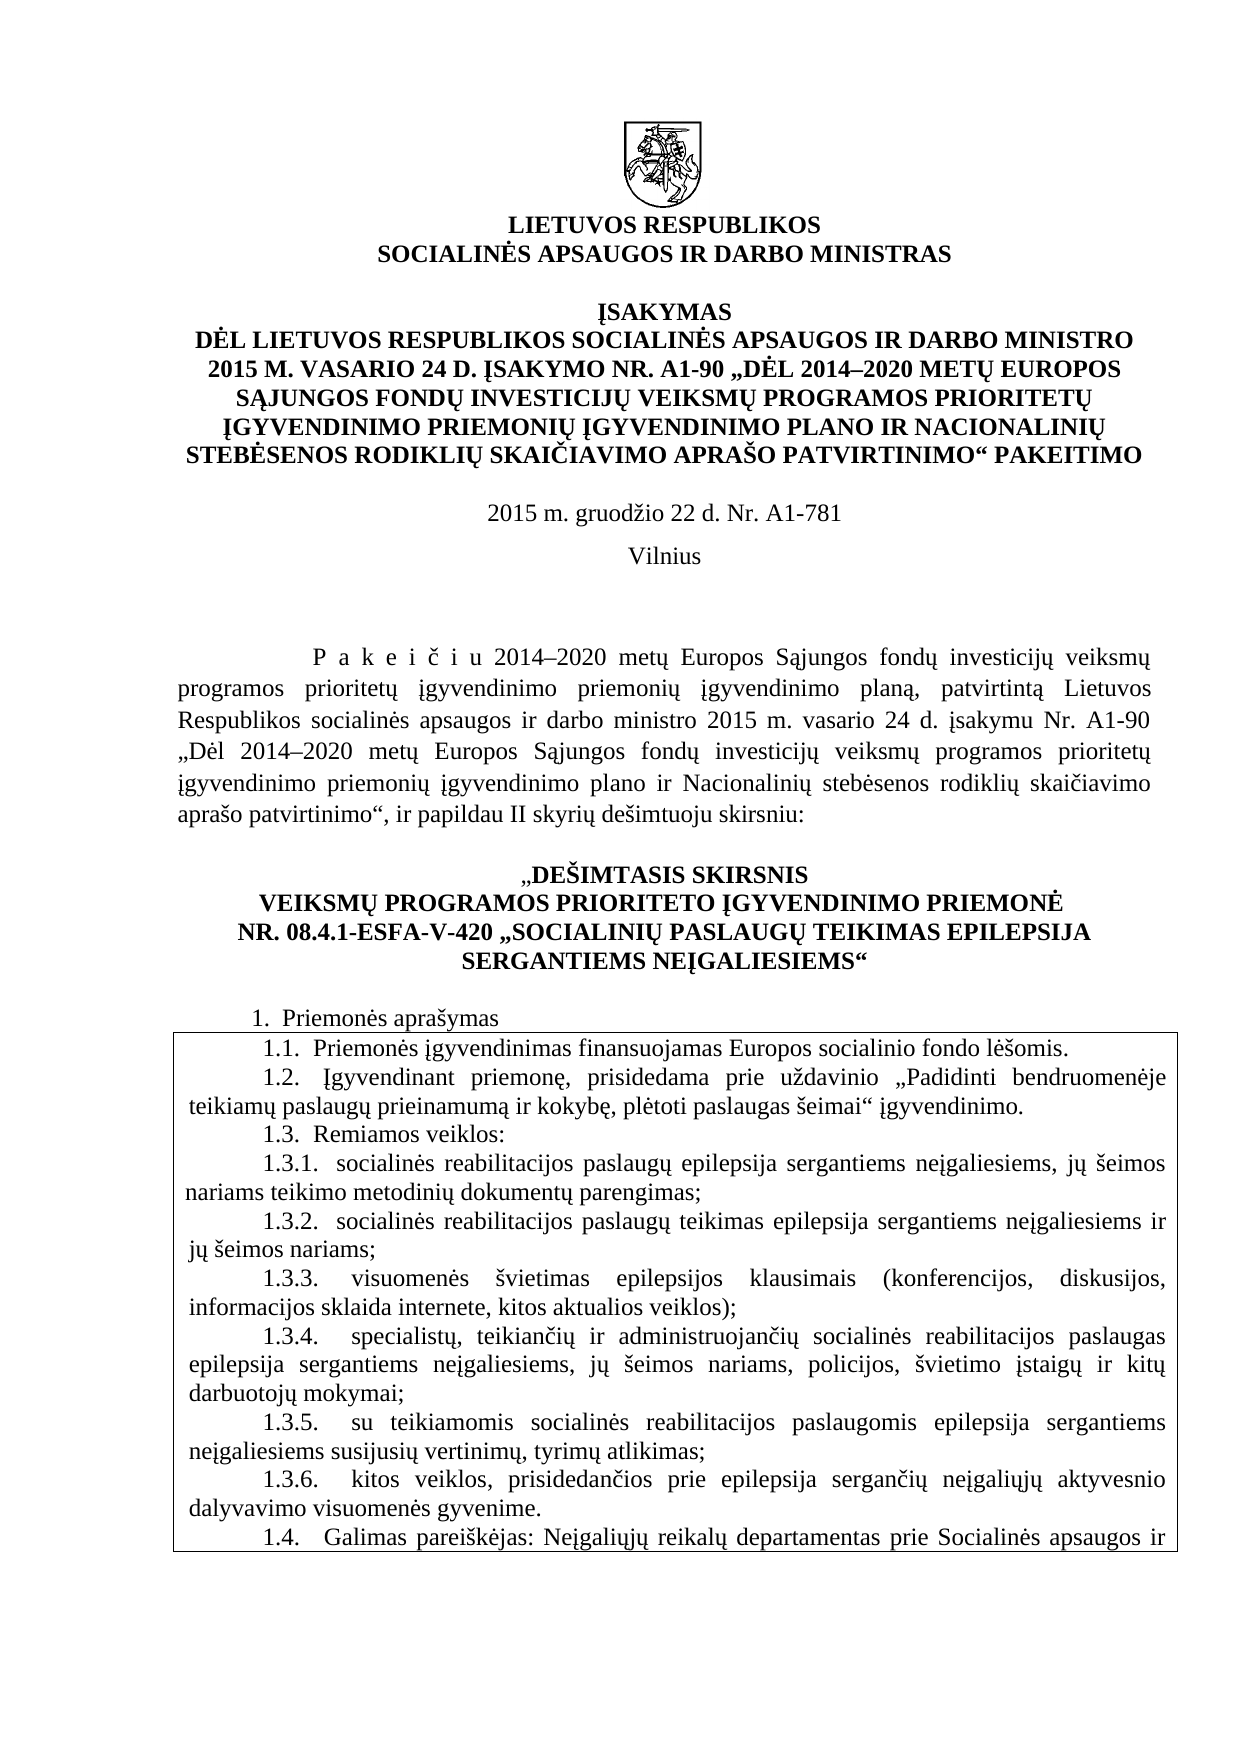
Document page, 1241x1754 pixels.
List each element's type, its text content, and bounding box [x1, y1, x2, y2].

text Vilnius [177, 541, 1152, 570]
text NR. 08.4.1-ESFA-V-420 „SOCIALINIŲ PASLAUGŲ TEIKIMAS EPILEPSIJA SERGANTIEMS NEĮGALIESIEMS“ [177, 917, 1152, 975]
table_cell 1.2. Įgyvendinant priemonę, prisidedama prie uždavinio „Padidinti bendruomenėje teikiamų paslaugų prieinamumą ir kokybę, plėtoti paslaugas šeimai“ įgyvendinimo. [174, 1062, 1177, 1119]
text 2015 m. gruodžio 22 d. Nr. A1-781 [177, 498, 1152, 527]
text LIETUVOS RESPUBLIKOS [177, 210, 1152, 239]
text VEIKSMŲ PROGRAMOS PRIORITETO ĮGYVENDINIMO PRIEMONĖ [177, 888, 1152, 917]
text 1. Priemonės aprašymas [251, 1003, 1152, 1032]
text ĮSAKYMAS [177, 297, 1152, 325]
table_header 1.1. Priemonės įgyvendinimas finansuojamas Europos socialinio fondo lėšomis. [174, 1033, 1177, 1062]
text SOCIALINĖS APSAUGOS IR DARBO MINISTRAS [177, 239, 1152, 268]
text DĖL LIETUVOS RESPUBLIKOS SOCIALINĖS APSAUGOS IR DARBO MINISTRO 2015 M. VASARIO 24 D. ĮSAKYMO NR. A1-90 „DĖL 2014–2020 METŲ EUROPOS SĄJUNGOS FONDŲ INVESTICIJŲ VEIKSMŲ PROGRAMOS PRIORITETŲ ĮGYVENDINIMO PRIEMONIŲ ĮGYVENDINIMO PLANO IR NACIONALINIŲ STEBĖSENOS RODIKLIŲ SKAIČIAVIMO APRAŠO PATVIRTINIMO“ PAKEITIMO [177, 325, 1152, 469]
text „DEŠIMTASIS SKIRSNIS [177, 860, 1152, 888]
table_cell 1.4. Galimas pareiškėjas: Neįgaliųjų reikalų departamentas prie Socialinės apsaugos ir [174, 1522, 1177, 1551]
table_cell 1.3. Remiamos veiklos: 1.3.1. socialinės reabilitacijos paslaugų epilepsija sergantiems neįgaliesiems, jų šeimos nariams teikimo metodinių dokumentų parengimas; 1.3.2. socialinės reabilitacijos paslaugų teikimas epilepsija sergantiems neįgaliesiems ir jų šeimos nariams; 1.3.3. visuomenės švietimas epilepsijos klausimais (konferencijos, diskusijos, informacijos sklaida internete, kitos aktualios veiklos); 1.3.4. specialistų, teikiančių ir administruojančių socialinės reabilitacijos paslaugas epilepsija sergantiems neįgaliesiems, jų šeimos nariams, policijos, švietimo įstaigų ir kitų darbuotojų mokymai; 1.3.5. su teikiamomis socialinės reabilitacijos paslaugomis epilepsija sergantiems neįgaliesiems susijusių vertinimų, tyrimų atlikimas; 1.3.6. kitos veiklos, prisidedančios prie epilepsija sergančių neįgaliųjų aktyvesnio dalyvavimo visuomenės gyvenime. [174, 1120, 1177, 1522]
text P a k e i č i u 2014–2020 metų Europos Sąjungos fondų investicijų veiksmų programos prioritetų įgyvendinimo priemonių įgyvendinimo planą, patvirtintą Lietuvos Respublikos socialinės apsaugos ir darbo ministro 2015 m. vasario 24 d. įsakymu Nr. A1-90 „Dėl 2014–2020 metų Europos Sąjungos fondų investicijų veiksmų programos prioritetų įgyvendinimo priemonių įgyvendinimo plano ir Nacionalinių stebėsenos rodiklių skaičiavimo aprašo patvirtinimo“, ir papildau II skyrių dešimtuoju skirsniu: [177, 642, 1152, 828]
